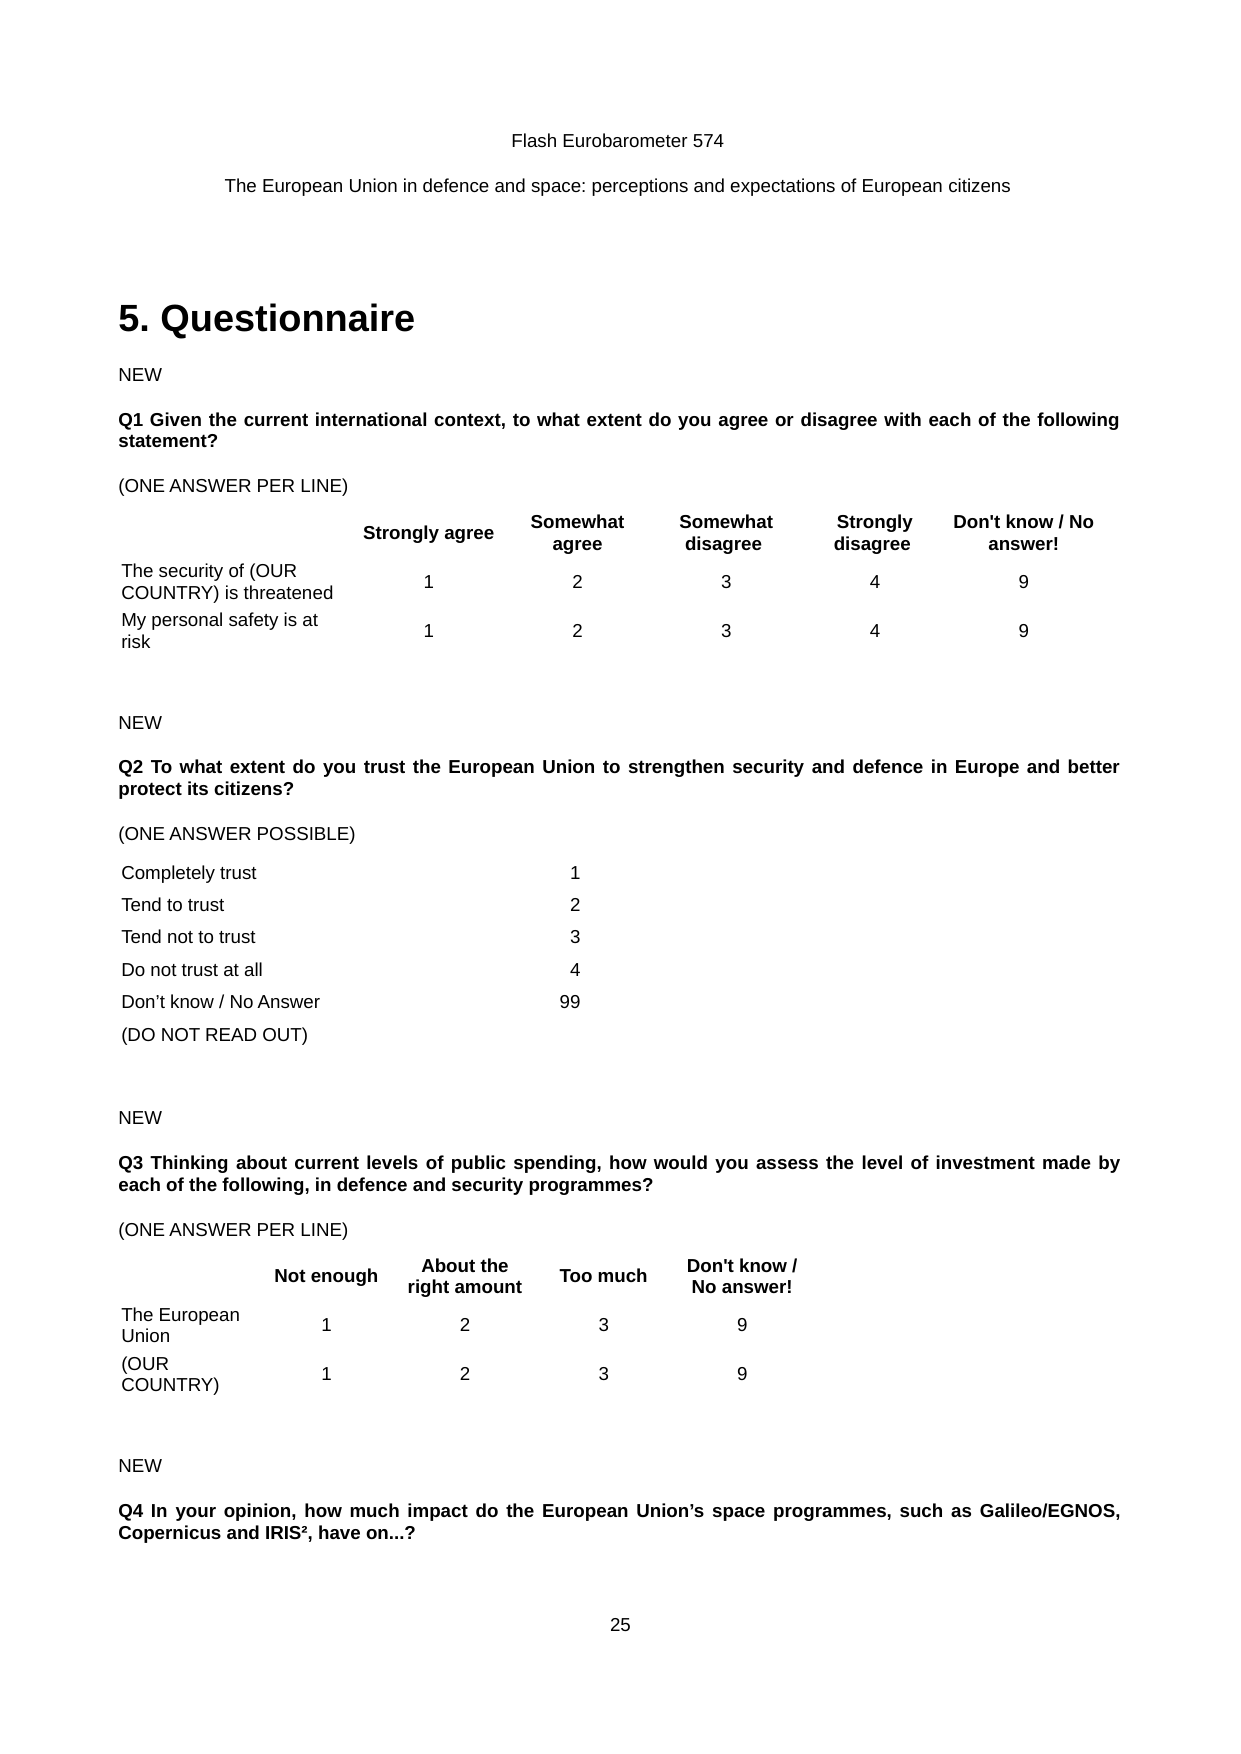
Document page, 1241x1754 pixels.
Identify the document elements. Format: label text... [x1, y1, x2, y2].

text NEW [118, 711, 1122, 733]
text Q1 Given the current international context, to what extent do you agree or disagree with each of the following statement? [118, 408, 1122, 451]
table_cell 1 [354, 606, 503, 655]
table_header Not enough [257, 1252, 395, 1301]
table_cell 3 [534, 1350, 673, 1398]
table_header About the right amount [395, 1252, 534, 1301]
table_cell 2 [503, 606, 652, 655]
text (ONE ANSWER PER LINE) [118, 475, 1122, 496]
table_header 1 [444, 856, 583, 888]
table_cell Tend not to trust [118, 921, 444, 953]
table_cell 1 [257, 1301, 395, 1349]
table_cell 2 [395, 1350, 534, 1398]
table_cell 99 [444, 986, 583, 1018]
table_cell 1 [354, 557, 503, 606]
text Q3 Thinking about current levels of public spending, how would you assess the level of investment made by each of the following, in defence and security programmes? [118, 1152, 1122, 1195]
table_cell 3 [534, 1301, 673, 1349]
table_cell 2 [395, 1301, 534, 1349]
table_cell 4 [800, 557, 949, 606]
table_cell 2 [444, 889, 583, 921]
table_cell 1 [257, 1350, 395, 1398]
table_header Don't know / No answer! [949, 508, 1098, 557]
table_cell Tend to trust [118, 889, 444, 921]
subtitle 5. Questionnaire [118, 296, 1122, 339]
text Q2 To what extent do you trust the European Union to strengthen security and defence in Europe and better protect its citizens? [118, 756, 1122, 799]
table_header Completely trust [118, 856, 444, 888]
table_cell 9 [673, 1301, 811, 1349]
text (ONE ANSWER POSSIBLE) [118, 823, 1122, 844]
text NEW [118, 1107, 1122, 1128]
table_cell The security of (OUR COUNTRY) is threatened [118, 557, 354, 606]
text NEW [118, 363, 1122, 385]
table_cell Do not trust at all [118, 953, 444, 986]
table_header [118, 1252, 257, 1301]
table_header Too much [534, 1252, 673, 1301]
table_cell [444, 1018, 583, 1050]
text NEW [118, 1455, 1122, 1477]
table_header Strongly agree [354, 508, 503, 557]
table_cell 9 [949, 557, 1098, 606]
table_cell The European Union [118, 1301, 257, 1349]
table_cell 3 [652, 606, 800, 655]
table_cell 4 [800, 606, 949, 655]
table_cell 9 [949, 606, 1098, 655]
table_cell 3 [444, 921, 583, 953]
text (ONE ANSWER PER LINE) [118, 1218, 1122, 1240]
table_header Somewhat disagree [652, 508, 800, 557]
table_cell 2 [503, 557, 652, 606]
table_header [118, 508, 354, 557]
table_header Strongly disagree [800, 508, 949, 557]
table_cell (OUR COUNTRY) [118, 1350, 257, 1398]
table_cell Don’t know / No Answer [118, 986, 444, 1018]
table_cell 4 [444, 953, 583, 986]
table_header Don't know / No answer! [673, 1252, 811, 1301]
table_header Somewhat agree [503, 508, 652, 557]
table_cell 9 [673, 1350, 811, 1398]
text Q4 In your opinion, how much impact do the European Union’s space programmes, such as Galileo/EGNOS, Copernicus and IRIS², have on...? [118, 1500, 1122, 1543]
table_cell 3 [652, 557, 800, 606]
table_cell (DO NOT READ OUT) [118, 1018, 444, 1050]
table_cell My personal safety is at risk [118, 606, 354, 655]
